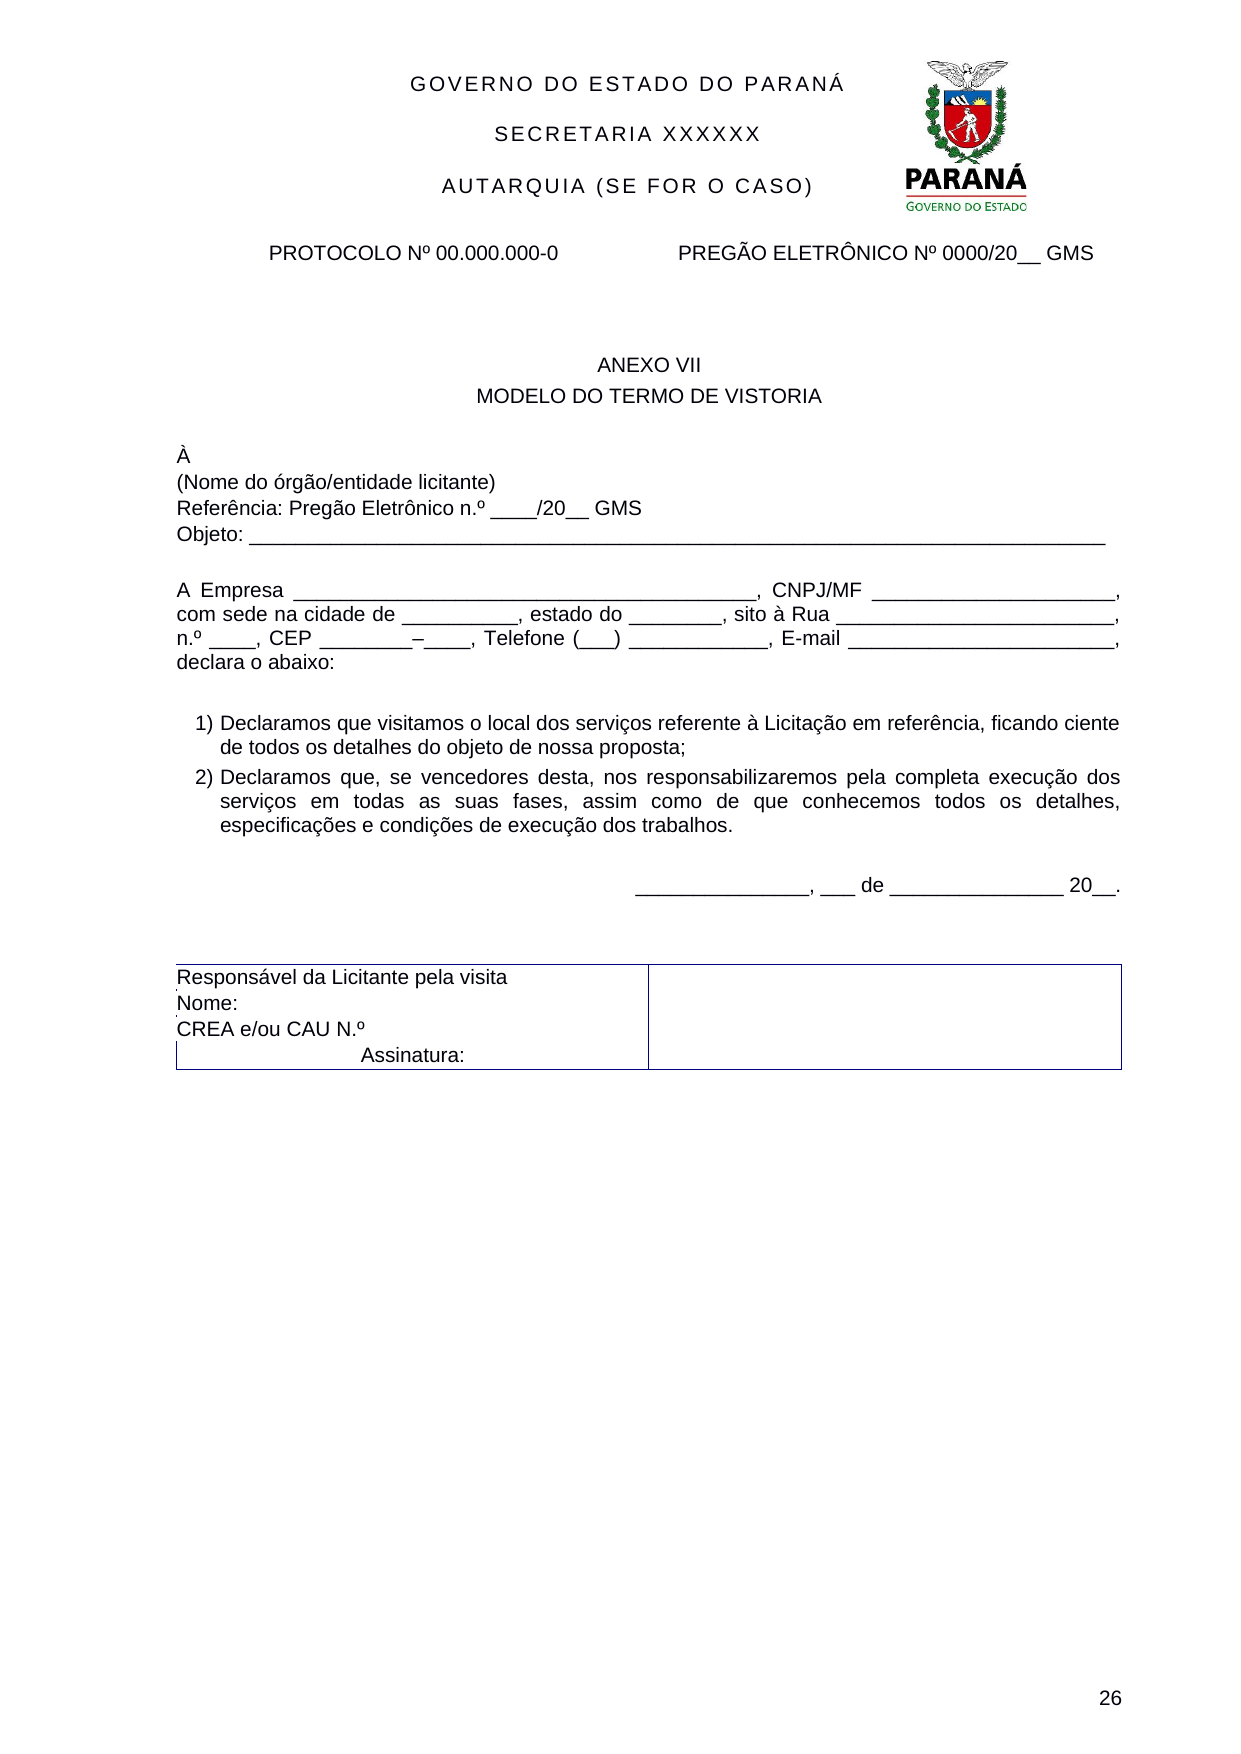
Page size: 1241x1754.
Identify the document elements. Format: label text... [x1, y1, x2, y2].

table_cell A Empresa ________________________________________, CNPJ/MF _____________________, com sede na cidade de __________, estado do ________, sito à Rua ________________________, n.º ____, CEP ________–____, Telefone (___) ____________, E-mail _______________________, declara o abaixo: [176, 674, 1122, 680]
table_cell [649, 989, 1121, 1069]
table_cell [176, 867, 1122, 873]
table_header ANEXO VII [176, 377, 1122, 383]
table_cell [176, 438, 1122, 444]
table_cell 1) [176, 711, 219, 765]
table_cell Declaramos que visitamos o local dos serviços referente à Licitação em referência, ficando ciente de todos os detalhes do objeto de nossa proposta; [220, 758, 1122, 765]
table_cell [176, 572, 1122, 578]
table_cell _______________, ___ de _______________ 20__. [176, 897, 1122, 903]
table_cell [176, 704, 1122, 711]
table_cell Declaramos que, se vencedores desta, nos responsabilizaremos pela completa execução dos serviços em todas as suas fases, assim como de que conhecemos todos os detalhes, especificações e condições de execução dos trabalhos. [220, 837, 1122, 843]
table_cell 2) [176, 765, 219, 843]
table_cell MODELO DO TERMO DE VISTORIA [176, 407, 1122, 414]
table_cell [176, 957, 1122, 964]
